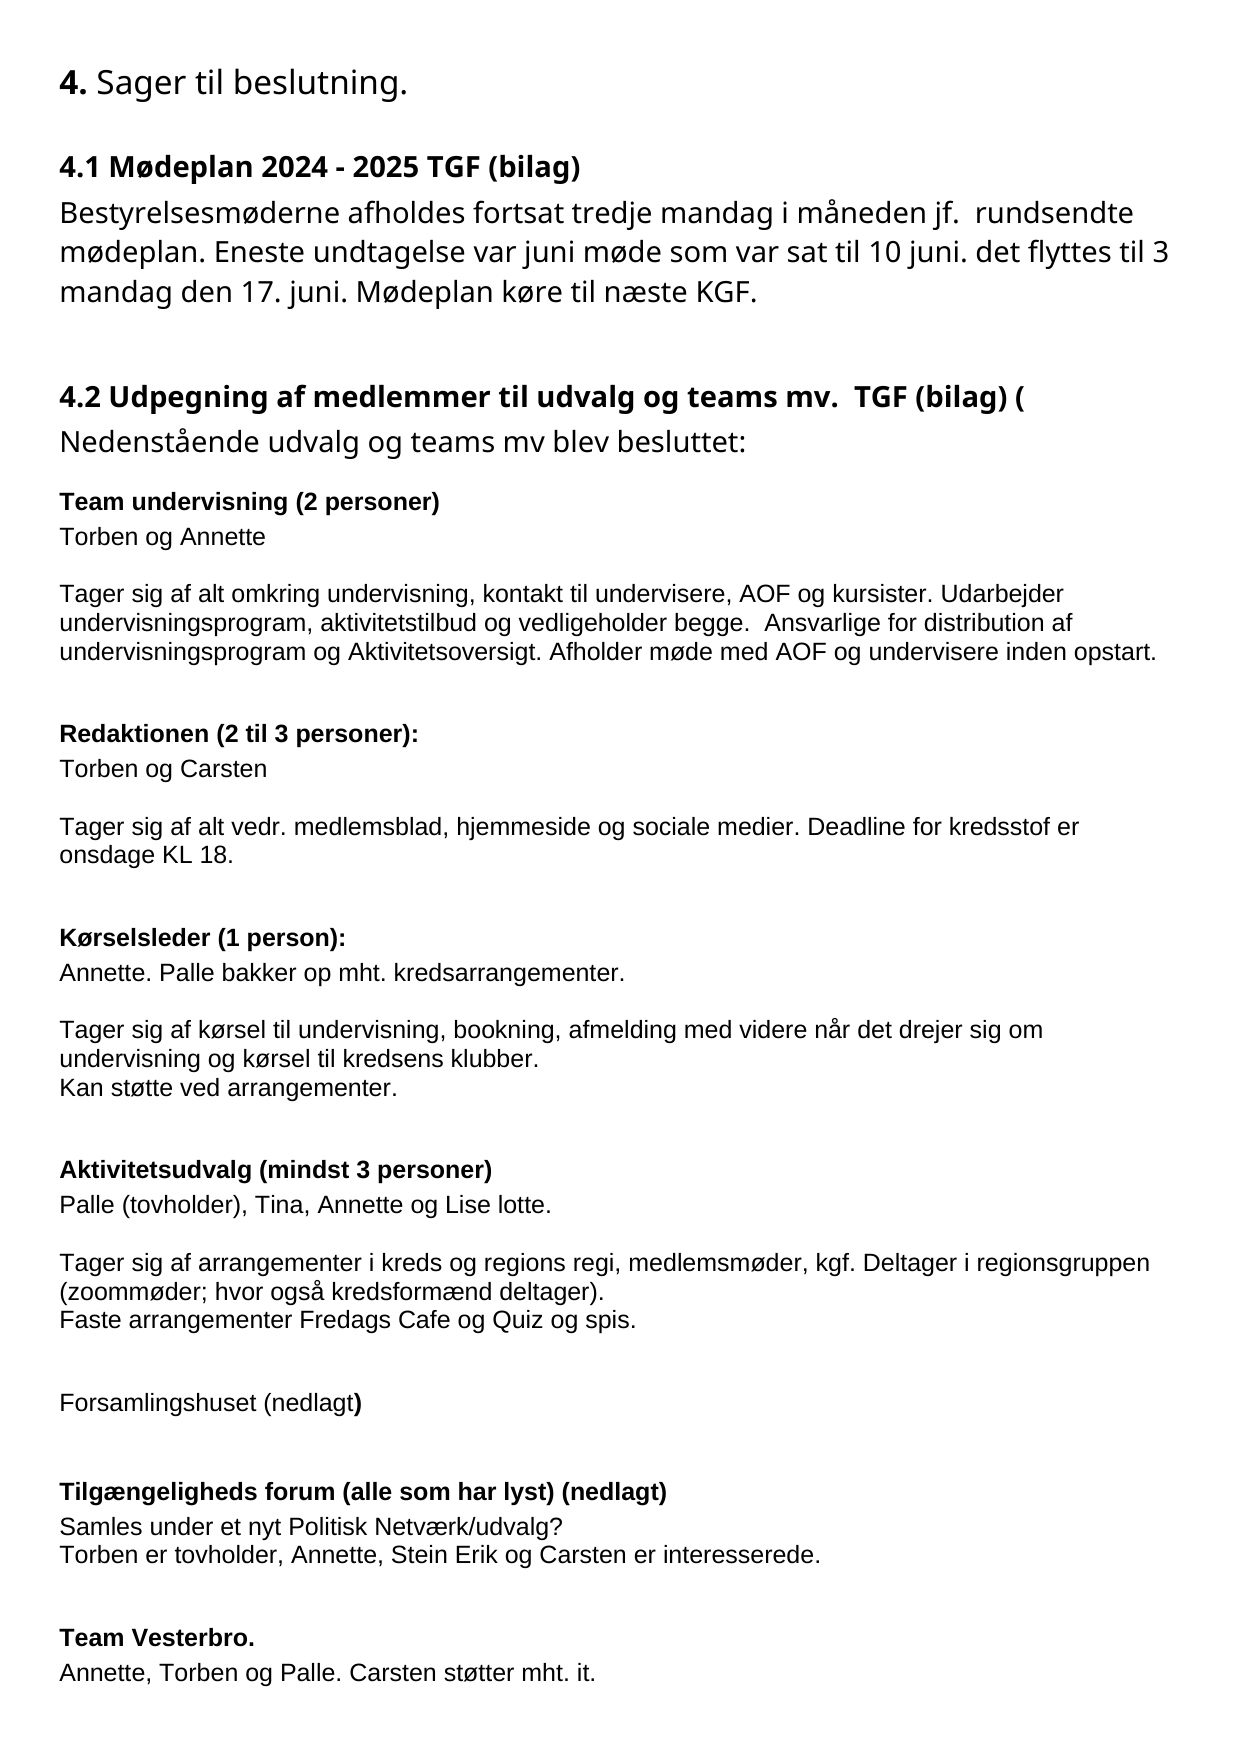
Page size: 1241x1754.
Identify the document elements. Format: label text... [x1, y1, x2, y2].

subtitle Forsamlingshuset (nedlagt) [59, 1388, 1181, 1416]
text Samles under et nyt Politisk Netværk/udvalg? [59, 1511, 1181, 1540]
text Torben og Annette [59, 521, 1181, 550]
subtitle Kørselsleder (1 person): [59, 923, 1181, 951]
subtitle 4. Sager til beslutning. [59, 59, 1181, 104]
text Tager sig af arrangementer i kreds og regions regi, medlemsmøder, kgf. Deltager i regionsgruppen (zoommøder; hvor også kredsformænd deltager). [59, 1248, 1181, 1305]
subtitle Team Vesterbro. [59, 1623, 1181, 1651]
text Annette, Torben og Palle. Carsten støtter mht. it. [59, 1658, 1181, 1686]
subtitle Tilgængeligheds forum (alle som har lyst) (nedlagt) [59, 1476, 1181, 1505]
text Torben er tovholder, Annette, Stein Erik og Carsten er interesserede. [59, 1540, 1181, 1569]
subtitle 4.1 Mødeplan 2024 - 2025 TGF (bilag) [59, 146, 1181, 186]
text Kan støtte ved arrangementer. [59, 1073, 1181, 1101]
text Torben og Carsten [59, 754, 1181, 783]
text Bestyrelsesmøderne afholdes fortsat tredje mandag i måneden jf. rundsendte mødeplan. Eneste undtagelse var juni møde som var sat til 10 juni. det flyttes til 3 mandag den 17. juni. Mødeplan køre til næste KGF. [59, 192, 1181, 311]
subtitle Aktivitetsudvalg (mindst 3 personer) [59, 1155, 1181, 1184]
subtitle Team undervisning (2 personer) [59, 486, 1181, 515]
subtitle Redaktionen (2 til 3 personer): [59, 719, 1181, 748]
subtitle 4.2 Udpegning af medlemmer til udvalg og teams mv. TGF (bilag) ( [59, 376, 1181, 416]
text Annette. Palle bakker op mht. kredsarrangementer. [59, 958, 1181, 986]
text Tager sig af alt omkring undervisning, kontakt til undervisere, AOF og kursister. Udarbejder undervisningsprogram, aktivitetstilbud og vedligeholder begge. Ansvarlige for distribution af undervisningsprogram og Aktivitetsoversigt. Afholder møde med AOF og undervisere inden opstart. [59, 579, 1181, 665]
text Nedenstående udvalg og teams mv blev besluttet: [59, 422, 1181, 461]
text Faste arrangementer Fredags Cafe og Quiz og spis. [59, 1305, 1181, 1334]
text Tager sig af kørsel til undervisning, bookning, afmelding med videre når det drejer sig om undervisning og kørsel til kredsens klubber. [59, 1015, 1181, 1073]
text Palle (tovholder), Tina, Annette og Lise lotte. [59, 1190, 1181, 1219]
text Tager sig af alt vedr. medlemsblad, hjemmeside og sociale medier. Deadline for kredsstof er onsdage KL 18. [59, 811, 1181, 869]
